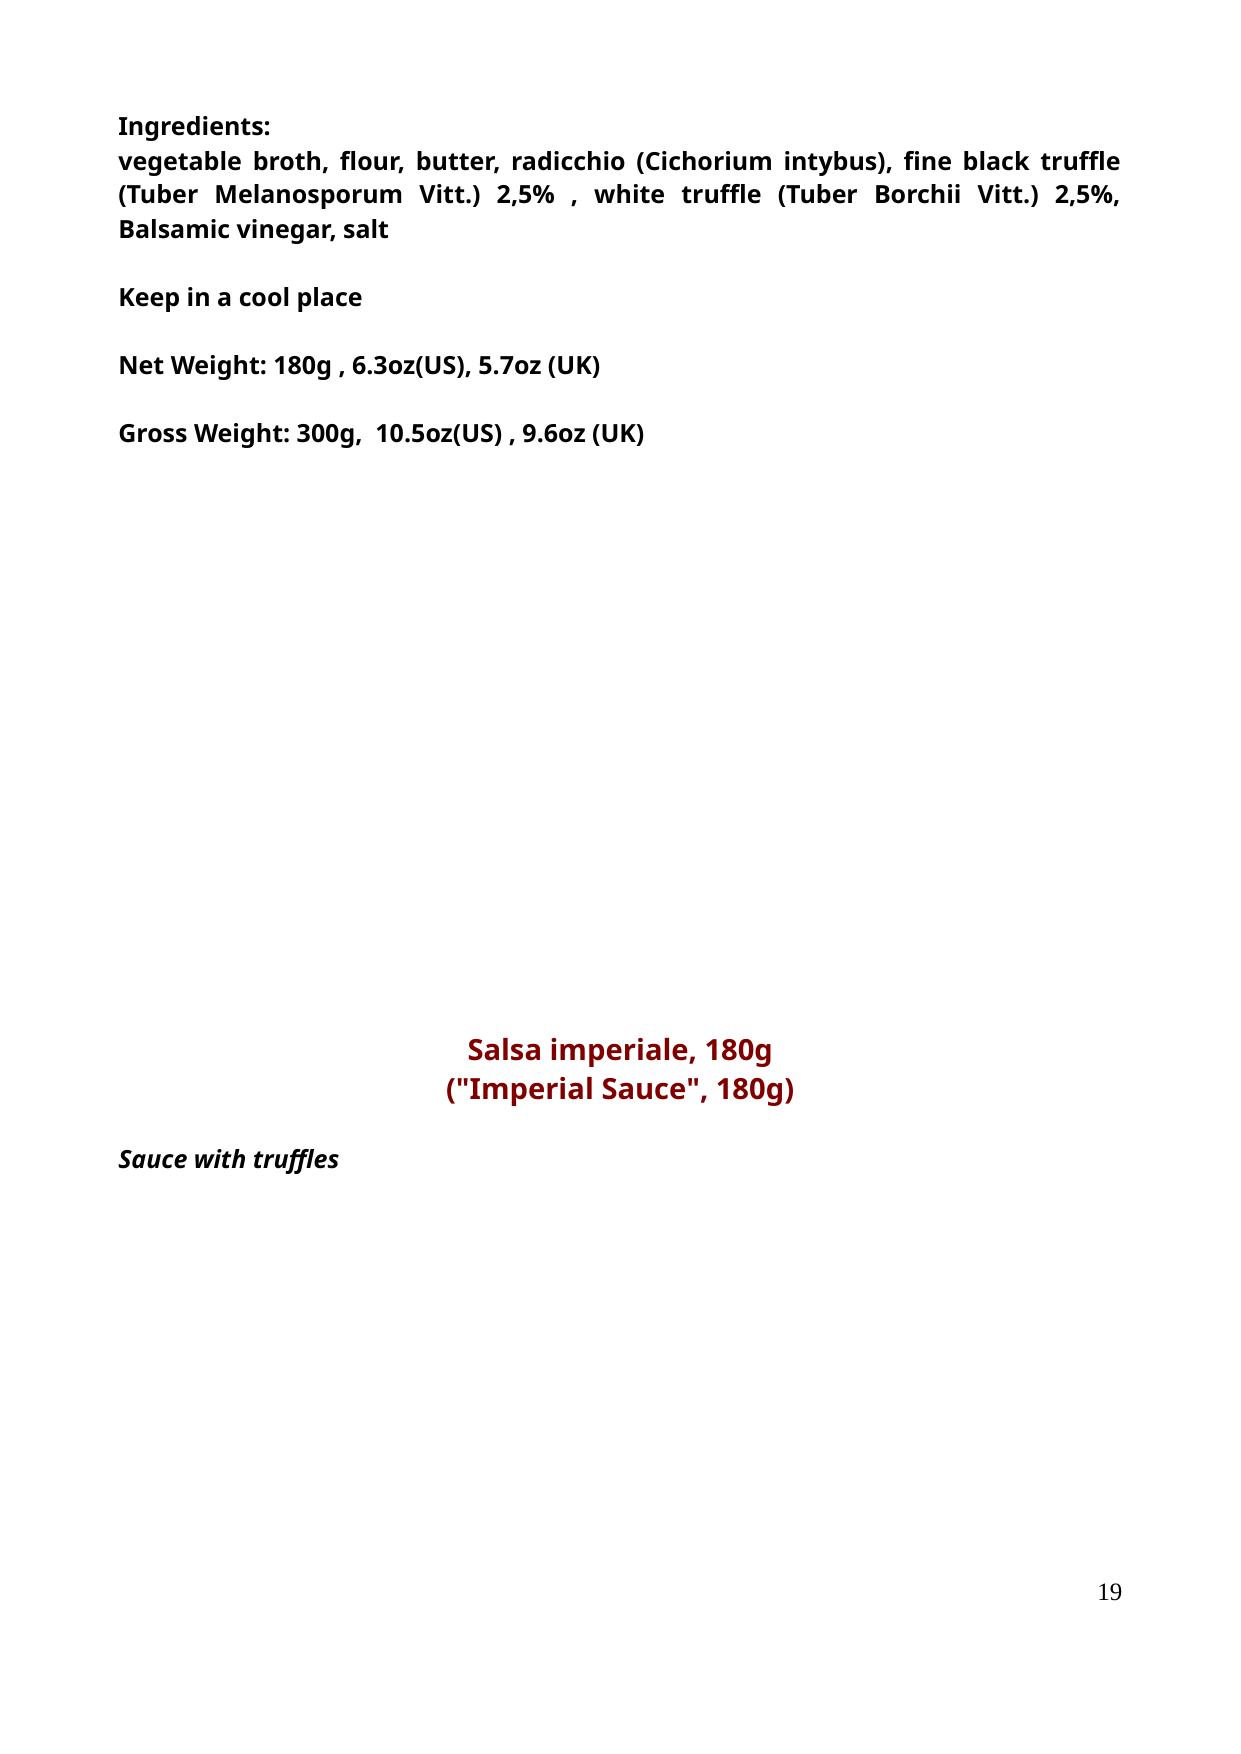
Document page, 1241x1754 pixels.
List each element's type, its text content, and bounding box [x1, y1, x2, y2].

text ("Imperial Sauce", 180g) [118, 1068, 1122, 1108]
text Sauce with truffles [118, 1142, 1122, 1176]
text Keep in a cool place [118, 279, 1122, 313]
text vegetable broth, flour, butter, radicchio (Cichorium intybus), fine black truffle (Tuber Melanosporum Vitt.) 2,5% , white truffle (Tuber Borchii Vitt.) 2,5%, Balsamic vinegar, salt [118, 143, 1122, 245]
text Salsa imperiale, 180g [118, 1029, 1122, 1068]
text Net Weight: 180g , 6.3oz(US), 5.7oz (UK) [118, 347, 1122, 382]
text Gross Weight: 300g, 10.5oz(US) , 9.6oz (UK) [118, 416, 1122, 450]
text Ingredients: [118, 109, 1122, 143]
